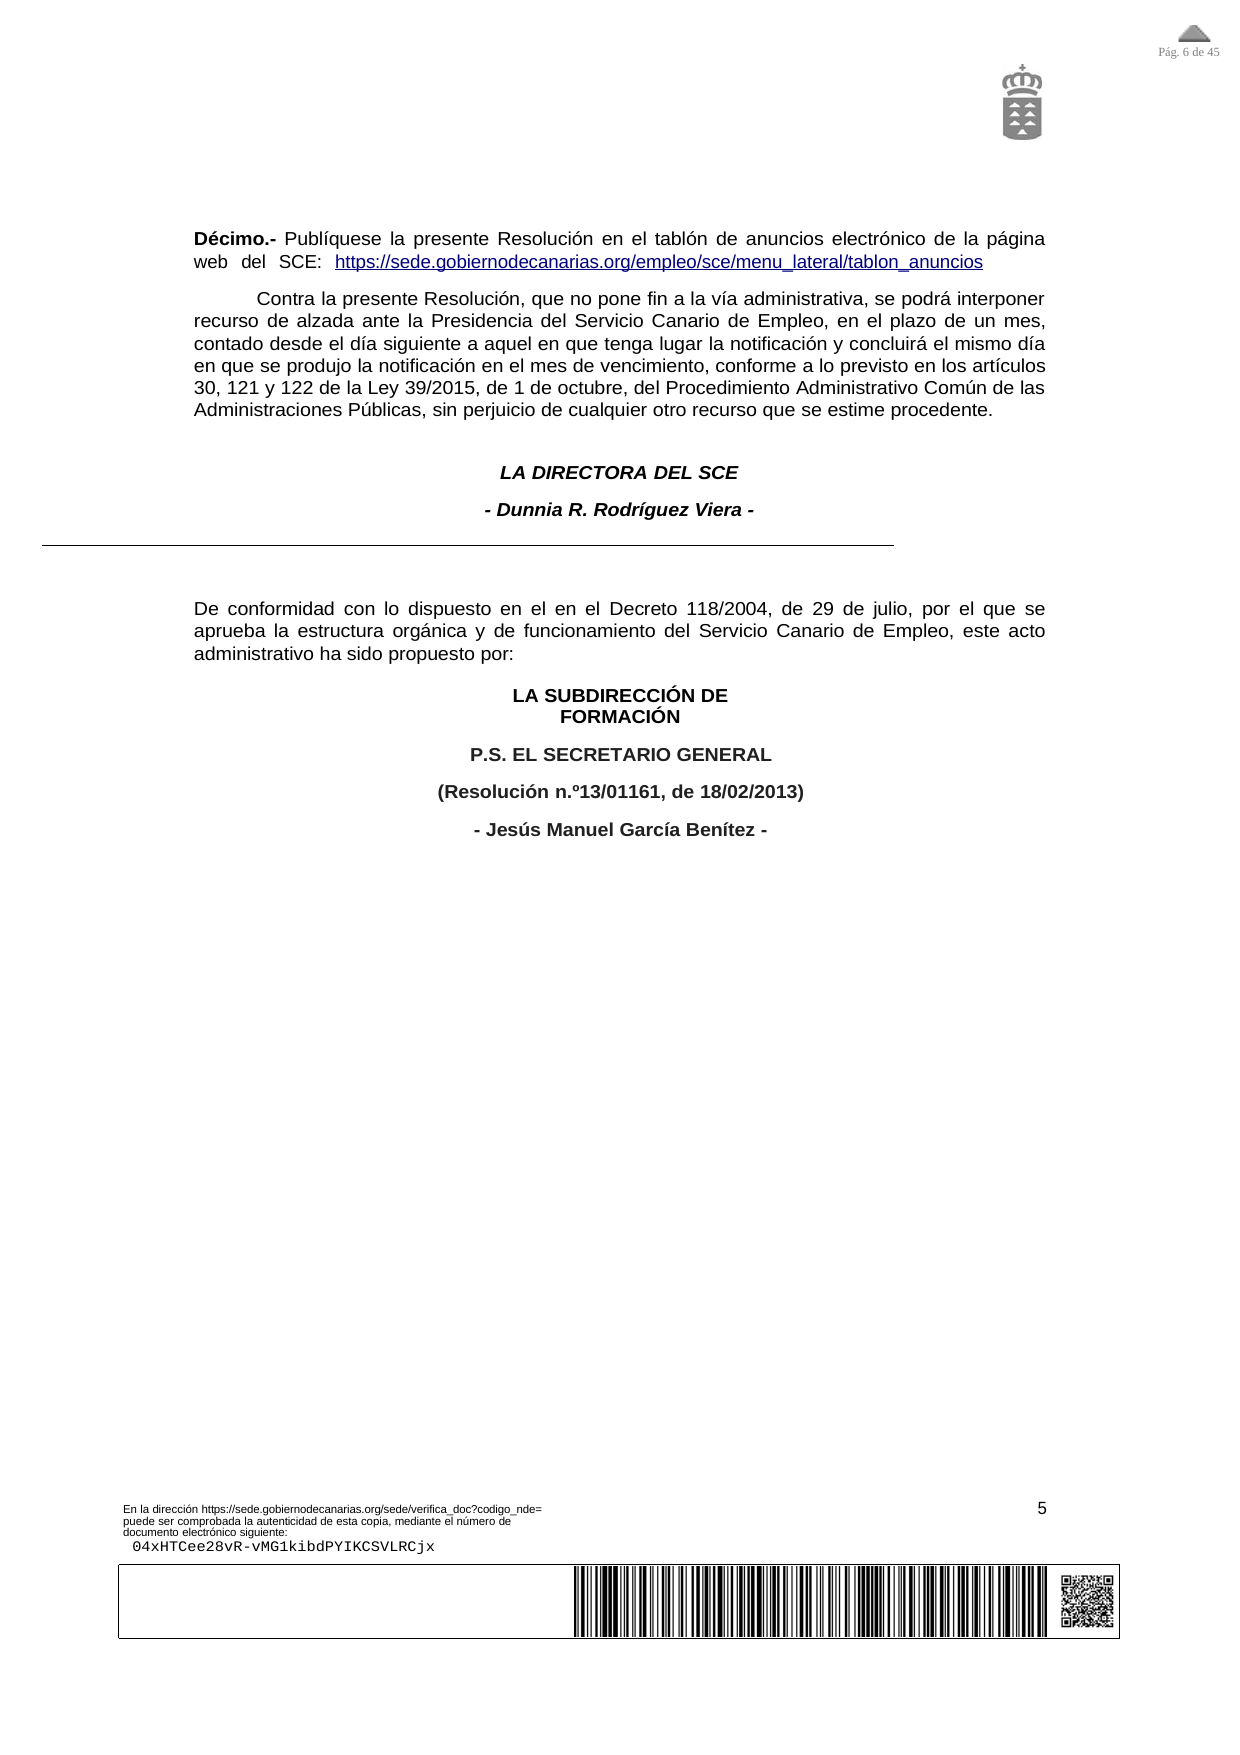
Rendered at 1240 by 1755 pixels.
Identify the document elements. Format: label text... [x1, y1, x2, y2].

text - Dunnia R. Rodríguez Viera - [451, 499, 789, 521]
text 5 [42, 1498, 1046, 1518]
text P.S. EL SECRETARIO GENERAL (Resolución n.º13/01161, de 18/02/2013) [437, 744, 875, 803]
text Contra la presente Resolución, que no pone fin a la vía administrativa, se podrá interponer recurso de alzada ante la Presidencia del Servicio Canario de Empleo, en el plazo de un mes, contado desde el día siguiente a aquel en que tenga lugar la notificación y concluirá el mismo día en que se produjo la notificación en el mes de vencimiento, conforme a lo previsto en los artículos 30, 121 y 122 de la Ley 39/2015, de 1 de octubre, del Procedimiento Administrativo Común de las Administraciones Públicas, sin perjuicio de cualquier otro recurso que se estime procedente. [194, 288, 1046, 421]
text De conformidad con lo dispuesto en el en el Decreto 118/2004, de 29 de julio, por el que se aprueba la estructura orgánica y de funcionamiento del Servicio Canario de Empleo, este acto administrativo ha sido propuesto por: [194, 598, 1046, 664]
text LA DIRECTORA DEL SCE [451, 461, 789, 483]
text - Jesús Manuel García Benítez - [451, 819, 790, 840]
text Décimo.- Publíquese la presente Resolución en el tablón de anuncios electrónico de la página web del SCE: https://sede.gobiernodecanarias.org/empleo/sce/menu_lateral/tablon_anuncios [194, 228, 1046, 272]
text LA SUBDIRECCIÓN DE FORMACIÓN [451, 685, 789, 728]
